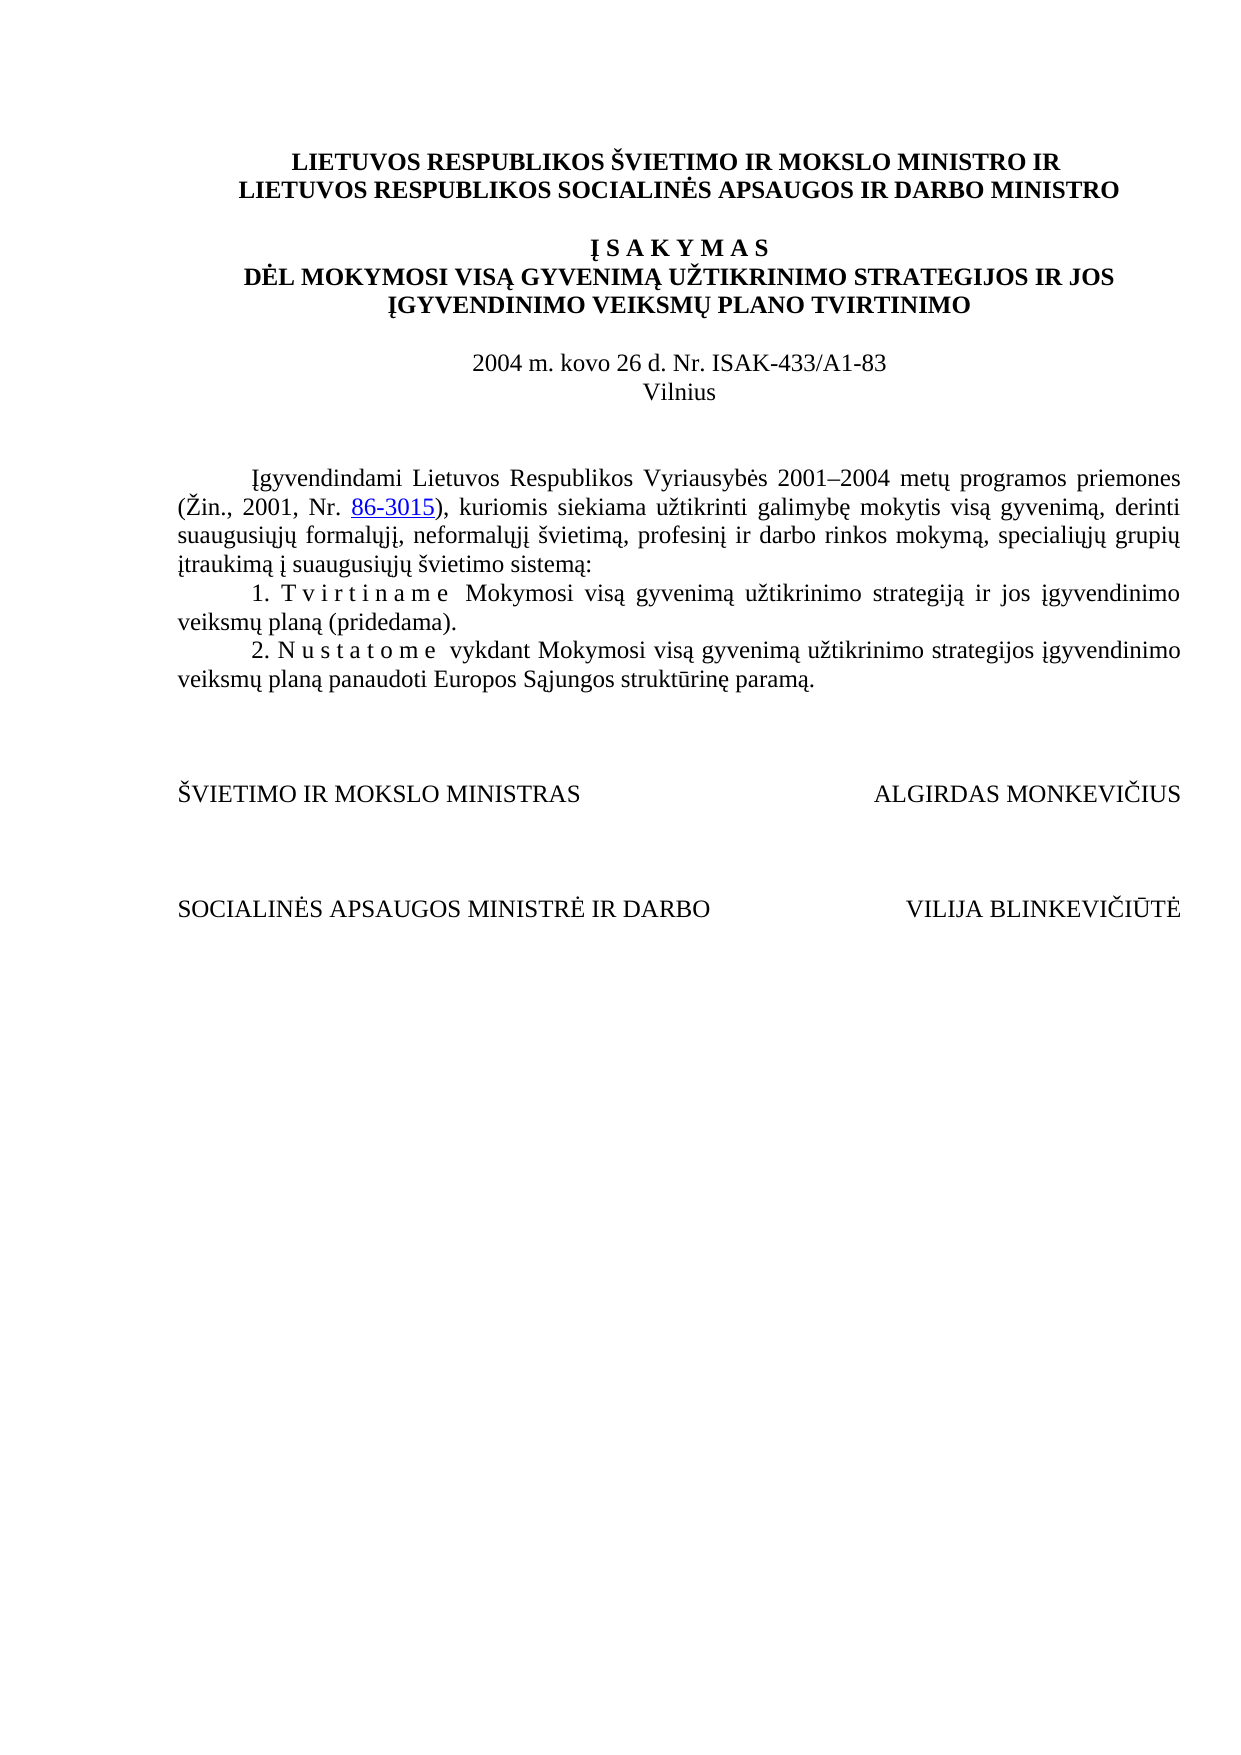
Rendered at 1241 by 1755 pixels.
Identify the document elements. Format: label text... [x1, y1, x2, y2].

text LIETUVOS RESPUBLIKOS ŠVIETIMO IR MOKSLO MINISTRO IR [177, 147, 1181, 176]
text DĖL MOKYMOSI VISĄ GYVENIMĄ UŽTIKRINIMO STRATEGIJOS IR JOS ĮGYVENDINIMO VEIKSMŲ PLANO TVIRTINIMO [177, 262, 1181, 319]
text LIETUVOS RESPUBLIKOS SOCIALINĖS APSAUGOS IR DARBO MINISTRO [177, 176, 1181, 204]
text Į S A K Y M A S [177, 233, 1181, 262]
text Vilnius [177, 377, 1181, 406]
text 1. Tvirtiname Mokymosi visą gyvenimą užtikrinimo strategiją ir jos įgyvendinimo veiksmų planą (pridedama). [177, 578, 1181, 636]
text 2004 m. kovo 26 d. Nr. ISAK-433/A1-83 [177, 348, 1181, 377]
text Įgyvendindami Lietuvos Respublikos Vyriausybės 2001–2004 metų programos priemones (Žin., 2001, Nr. 86-3015), kuriomis siekiama užtikrinti galimybę mokytis visą gyvenimą, derinti suaugusiųjų formalųjį, neformalųjį švietimą, profesinį ir darbo rinkos mokymą, specialiųjų grupių įtraukimą į suaugusiųjų švietimo sistemą: [177, 463, 1181, 578]
text ŠVIETIMO IR MOKSLO MINISTRAS ALGIRDAS MONKEVIČIUS [177, 779, 1181, 808]
text SOCIALINĖS APSAUGOS MINISTRĖ IR DARBO VILIJA BLINKEVIČIŪTĖ [177, 894, 1181, 923]
text 2. Nustatome vykdant Mokymosi visą gyvenimą užtikrinimo strategijos įgyvendinimo veiksmų planą panaudoti Europos Sąjungos struktūrinę paramą. [177, 636, 1181, 693]
